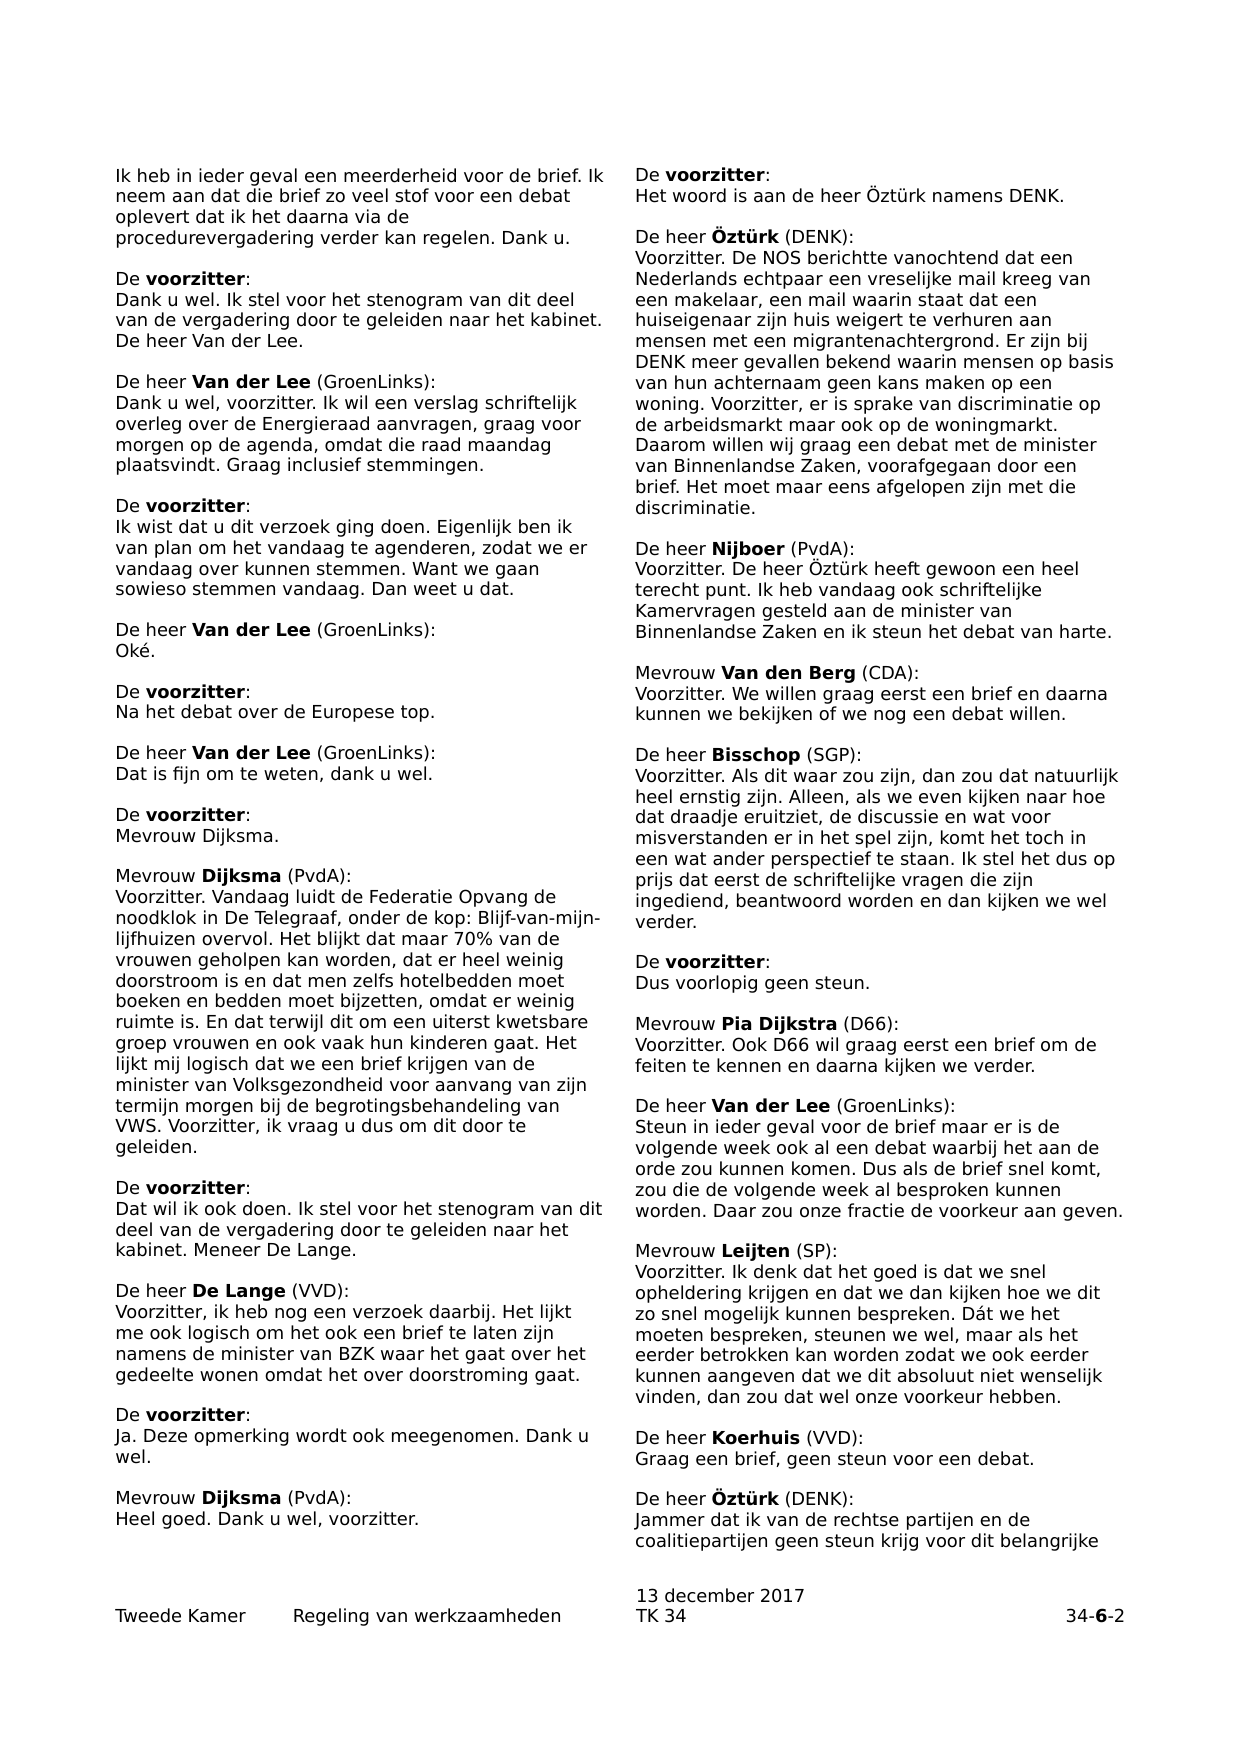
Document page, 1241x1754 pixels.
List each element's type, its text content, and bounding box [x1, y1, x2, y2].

text Voorzitter. De NOS berichtte vanochtend dat een Nederlands echtpaar een vreselijke mail kreeg van een makelaar, een mail waarin staat dat een huiseigenaar zijn huis weigert te verhuren aan mensen met een migrantenachtergrond. Er zijn bij DENK meer gevallen bekend waarin mensen op basis van hun achternaam geen kans maken op een woning. Voorzitter, er is sprake van discriminatie op de arbeidsmarkt maar ook op de woningmarkt. Daarom willen wij graag een debat met de minister van Binnenlandse Zaken, voorafgegaan door een brief. Het moet maar eens afgelopen zijn met die discriminatie. [635, 248, 1125, 518]
text Mevrouw Dijksma. [115, 825, 605, 846]
text Mevrouw Van den Berg (CDA): [635, 662, 1125, 683]
text De heer Van der Lee (GroenLinks): [635, 1096, 1125, 1117]
text Steun in ieder geval voor de brief maar er is de volgende week ook al een debat waarbij het aan de orde zou kunnen komen. Dus als de brief snel komt, zou die de volgende week al besproken kunnen worden. Daar zou onze fractie de voorkeur aan geven. [635, 1117, 1125, 1221]
text De voorzitter: [115, 805, 605, 825]
text Voorzitter, ik heb nog een verzoek daarbij. Het lijkt me ook logisch om het ook een brief te laten zijn namens de minister van BZK waar het gaat over het gedeelte wonen omdat het over doorstroming gaat. [115, 1302, 605, 1385]
text Voorzitter. Als dit waar zou zijn, dan zou dat natuurlijk heel ernstig zijn. Alleen, als we even kijken naar hoe dat draadje eruitziet, de discussie en wat voor misverstanden er in het spel zijn, komt het toch in een wat ander perspectief te staan. Ik stel het dus op prijs dat eerst de schriftelijke vragen die zijn ingediend, beantwoord worden en dan kijken we wel verder. [635, 766, 1125, 932]
text De heer Van der Lee (GroenLinks): [115, 372, 605, 393]
text De voorzitter: [115, 682, 605, 702]
text Mevrouw Dijksma (PvdA): [115, 866, 605, 887]
text De heer Koerhuis (VVD): [635, 1428, 1125, 1448]
text Oké. [115, 641, 605, 662]
text De voorzitter: [115, 1405, 605, 1426]
text De heer Van der Lee (GroenLinks): [115, 743, 605, 764]
text De voorzitter: [635, 952, 1125, 973]
text Dat wil ik ook doen. Ik stel voor het stenogram van dit deel van de vergadering door te geleiden naar het kabinet. Meneer De Lange. [115, 1198, 605, 1261]
text De voorzitter: [115, 1178, 605, 1198]
text Ja. Deze opmerking wordt ook meegenomen. Dank u wel. [115, 1426, 605, 1467]
text Het woord is aan de heer Öztürk namens DENK. [635, 186, 1125, 207]
text Voorzitter. Vandaag luidt de Federatie Opvang de noodklok in De Telegraaf, onder de kop: Blijf-van-mijn-lijfhuizen overvol. Het blijkt dat maar 70% van de vrouwen geholpen kan worden, dat er heel weinig doorstroom is en dat men zelfs hotelbedden moet boeken en bedden moet bijzetten, omdat er weinig ruimte is. En dat terwijl dit om een uiterst kwetsbare groep vrouwen en ook vaak hun kinderen gaat. Het lijkt mij logisch dat we een brief krijgen van de minister van Volksgezondheid voor aanvang van zijn termijn morgen bij de begrotingsbehandeling van VWS. Voorzitter, ik vraag u dus om dit door te geleiden. [115, 887, 605, 1158]
text De heer Öztürk (DENK): [635, 1489, 1125, 1510]
text Graag een brief, geen steun voor een debat. [635, 1448, 1125, 1469]
text Dat is fijn om te weten, dank u wel. [115, 764, 605, 785]
text Mevrouw Dijksma (PvdA): [115, 1487, 605, 1508]
text De heer Nijboer (PvdA): [635, 538, 1125, 559]
text De heer Van der Lee. [115, 331, 605, 352]
text De heer Van der Lee (GroenLinks): [115, 620, 605, 641]
text De voorzitter: [115, 496, 605, 517]
text Dank u wel, voorzitter. Ik wil een verslag schriftelijk overleg over de Energieraad aanvragen, graag voor morgen op de agenda, omdat die raad maandag plaatsvindt. Graag inclusief stemmingen. [115, 393, 605, 476]
text Jammer dat ik van de rechtse partijen en de coalitiepartijen geen steun krijg voor dit belangrijke [635, 1510, 1125, 1552]
text Mevrouw Leijten (SP): [635, 1241, 1125, 1262]
text Ik heb in ieder geval een meerderheid voor de brief. Ik neem aan dat die brief zo veel stof voor een debat oplevert dat ik het daarna via de procedurevergadering verder kan regelen. Dank u. [115, 165, 605, 249]
text Voorzitter. Ook D66 wil graag eerst een brief om de feiten te kennen en daarna kijken we verder. [635, 1034, 1125, 1076]
text De heer Öztürk (DENK): [635, 227, 1125, 248]
text De heer Bisschop (SGP): [635, 745, 1125, 766]
text Voorzitter. We willen graag eerst een brief en daarna kunnen we bekijken of we nog een debat willen. [635, 683, 1125, 725]
text Heel goed. Dank u wel, voorzitter. [115, 1508, 605, 1529]
text Mevrouw Pia Dijkstra (D66): [635, 1014, 1125, 1034]
text Na het debat over de Europese top. [115, 702, 605, 723]
text De heer De Lange (VVD): [115, 1281, 605, 1302]
text Dank u wel. Ik stel voor het stenogram van dit deel van de vergadering door te geleiden naar het kabinet. [115, 289, 605, 331]
text De voorzitter: [115, 269, 605, 289]
text Ik wist dat u dit verzoek ging doen. Eigenlijk ben ik van plan om het vandaag te agenderen, zodat we er vandaag over kunnen stemmen. Want we gaan sowieso stemmen vandaag. Dan weet u dat. [115, 517, 605, 600]
text Voorzitter. Ik denk dat het goed is dat we snel opheldering krijgen en dat we dan kijken hoe we dit zo snel mogelijk kunnen bespreken. Dát we het moeten bespreken, steunen we wel, maar als het eerder betrokken kan worden zodat we ook eerder kunnen aangeven dat we dit absoluut niet wenselijk vinden, dan zou dat wel onze voorkeur hebben. [635, 1262, 1125, 1408]
text Voorzitter. De heer Öztürk heeft gewoon een heel terecht punt. Ik heb vandaag ook schriftelijke Kamervragen gesteld aan de minister van Binnenlandse Zaken en ik steun het debat van harte. [635, 559, 1125, 642]
text De voorzitter: [635, 165, 1125, 186]
text Dus voorlopig geen steun. [635, 973, 1125, 994]
